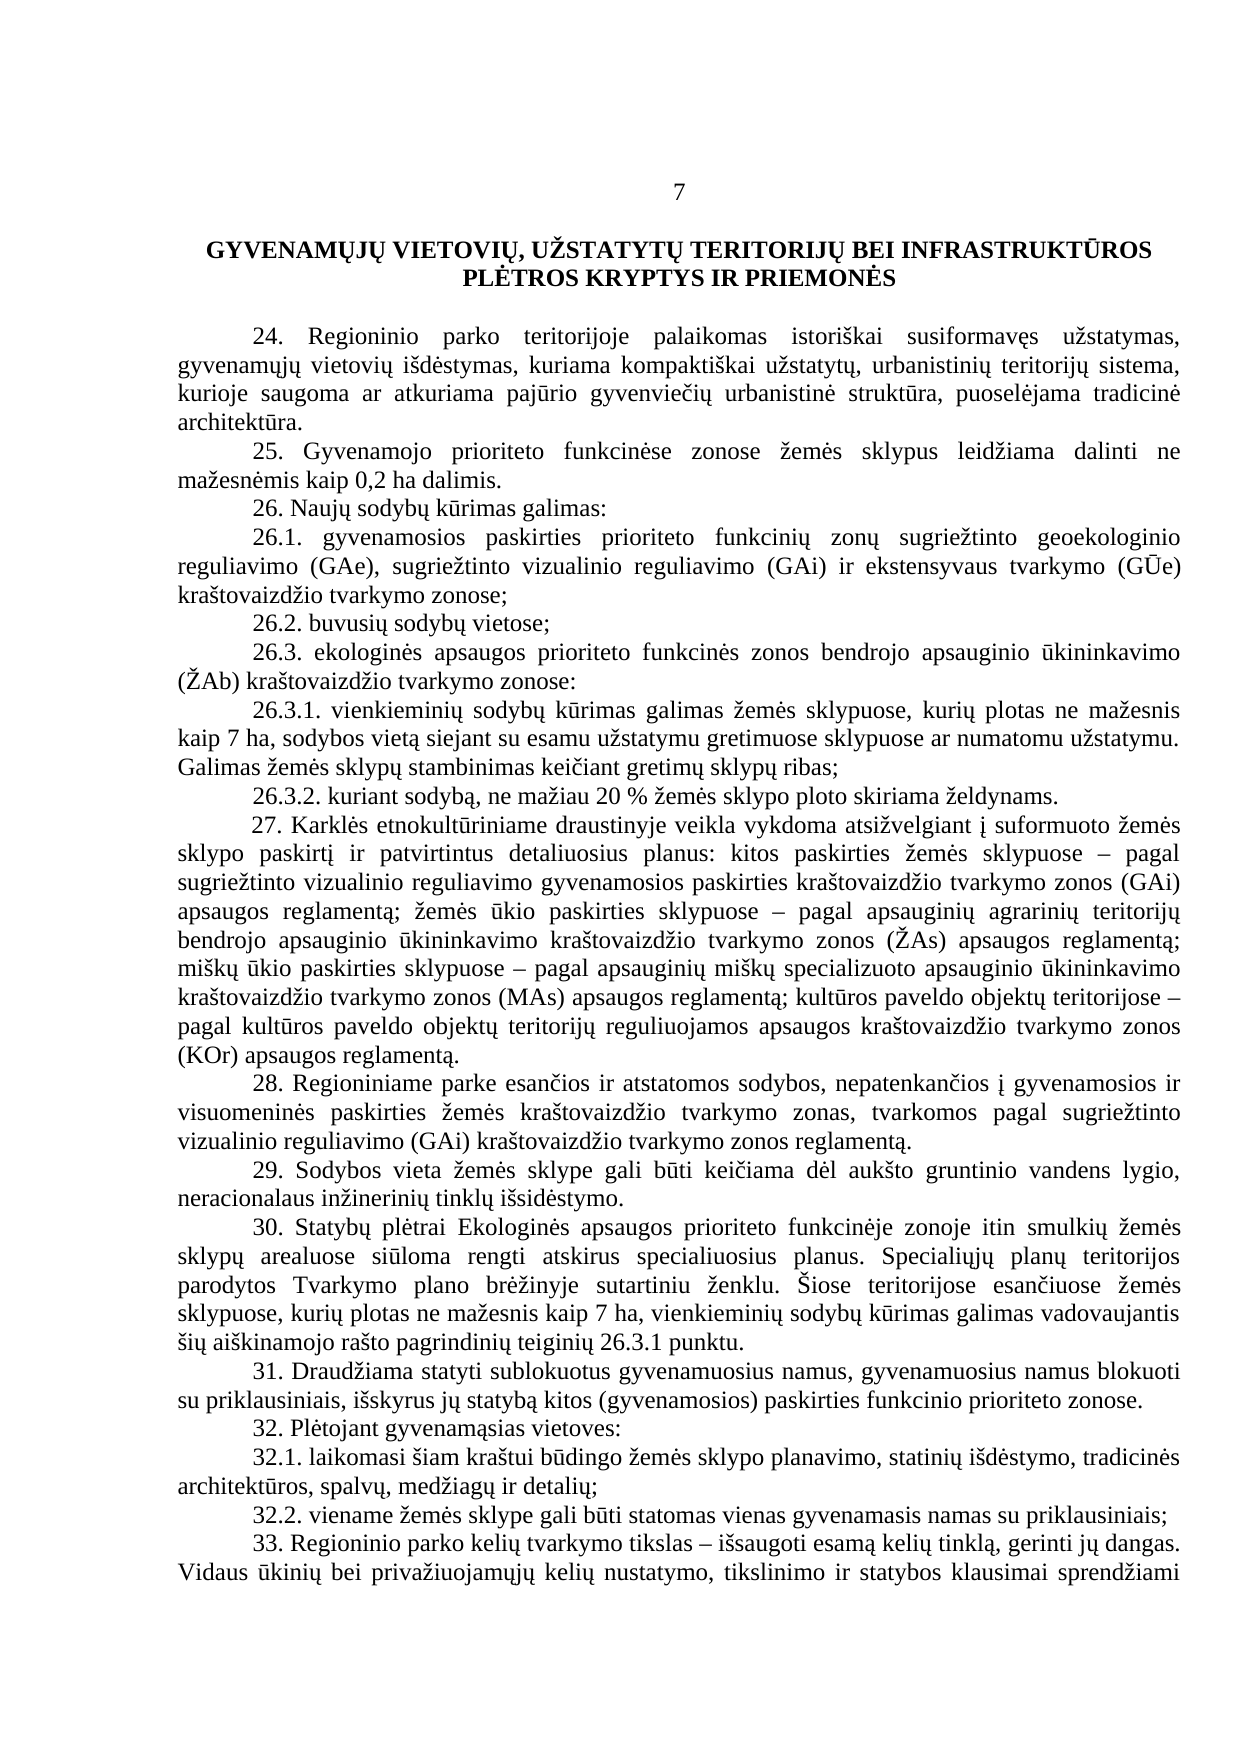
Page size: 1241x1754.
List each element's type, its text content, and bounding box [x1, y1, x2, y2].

text 26.3.1. vienkieminių sodybų kūrimas galimas žemės sklypuose, kurių plotas ne mažesnis kaip 7 ha, sodybos vietą siejant su esamu užstatymu gretimuose sklypuose ar numatomu užstatymu. Galimas žemės sklypų stambinimas keičiant gretimų sklypų ribas; [177, 695, 1181, 781]
text 30. Statybų plėtrai Ekologinės apsaugos prioriteto funkcinėje zonoje itin smulkių žemės sklypų arealuose siūloma rengti atskirus specialiuosius planus. Specialiųjų planų teritorijos parodytos Tvarkymo plano brėžinyje sutartiniu ženklu. Šiose teritorijose esančiuose žemės sklypuose, kurių plotas ne mažesnis kaip 7 ha, vienkieminių sodybų kūrimas galimas vadovaujantis šių aiškinamojo rašto pagrindinių teiginių 26.3.1 punktu. [177, 1212, 1181, 1356]
text 32. Plėtojant gyvenamąsias vietoves: [177, 1413, 1181, 1442]
text 25. Gyvenamojo prioriteto funkcinėse zonose žemės sklypus leidžiama dalinti ne mažesnėmis kaip 0,2 ha dalimis. [177, 436, 1181, 493]
text 26.3.2. kuriant sodybą, ne mažiau 20 % žemės sklypo ploto skiriama želdynams. [177, 781, 1181, 810]
text GYVENAMŲJŲ VIETOVIŲ, UŽSTATYTŲ TERITORIJŲ BEI INFRASTRUKTŪROS PLĖTROS KRYPTYS IR PRIEMONĖS [177, 235, 1181, 292]
text 26. Naujų sodybų kūrimas galimas: [177, 493, 1181, 522]
text 26.2. buvusių sodybų vietose; [177, 608, 1181, 637]
text 26.1. gyvenamosios paskirties prioriteto funkcinių zonų sugriežtinto geoekologinio reguliavimo (GAe), sugriežtinto vizualinio reguliavimo (GAi) ir ekstensyvaus tvarkymo (GŪe) kraštovaizdžio tvarkymo zonose; [177, 522, 1181, 608]
text 27. Karklės etnokultūriniame draustinyje veikla vykdoma atsižvelgiant į suformuoto žemės sklypo paskirtį ir patvirtintus detaliuosius planus: kitos paskirties žemės sklypuose – pagal sugriežtinto vizualinio reguliavimo gyvenamosios paskirties kraštovaizdžio tvarkymo zonos (GAi) apsaugos reglamentą; žemės ūkio paskirties sklypuose – pagal apsauginių agrarinių teritorijų bendrojo apsauginio ūkininkavimo kraštovaizdžio tvarkymo zonos (ŽAs) apsaugos reglamentą; miškų ūkio paskirties sklypuose – pagal apsauginių miškų specializuoto apsauginio ūkininkavimo kraštovaizdžio tvarkymo zonos (MAs) apsaugos reglamentą; kultūros paveldo objektų teritorijose – pagal kultūros paveldo objektų teritorijų reguliuojamos apsaugos kraštovaizdžio tvarkymo zonos (KOr) apsaugos reglamentą. [177, 810, 1181, 1068]
text 28. Regioniniame parke esančios ir atstatomos sodybos, nepatenkančios į gyvenamosios ir visuomeninės paskirties žemės kraštovaizdžio tvarkymo zonas, tvarkomos pagal sugriežtinto vizualinio reguliavimo (GAi) kraštovaizdžio tvarkymo zonos reglamentą. [177, 1068, 1181, 1155]
text 32.1. laikomasi šiam kraštui būdingo žemės sklypo planavimo, statinių išdėstymo, tradicinės architektūros, spalvų, medžiagų ir detalių; [177, 1442, 1181, 1500]
text 33. Regioninio parko kelių tvarkymo tikslas – išsaugoti esamą kelių tinklą, gerinti jų dangas. Vidaus ūkinių bei privažiuojamųjų kelių nustatymo, tikslinimo ir statybos klausimai sprendžiami [177, 1528, 1181, 1586]
text 26.3. ekologinės apsaugos prioriteto funkcinės zonos bendrojo apsauginio ūkininkavimo (ŽAb) kraštovaizdžio tvarkymo zonose: [177, 637, 1181, 695]
text 32.2. viename žemės sklype gali būti statomas vienas gyvenamasis namas su priklausiniais; [177, 1500, 1181, 1528]
text 31. Draudžiama statyti sublokuotus gyvenamuosius namus, gyvenamuosius namus blokuoti su priklausiniais, išskyrus jų statybą kitos (gyvenamosios) paskirties funkcinio prioriteto zonose. [177, 1356, 1181, 1413]
text 24. Regioninio parko teritorijoje palaikomas istoriškai susiformavęs užstatymas, gyvenamųjų vietovių išdėstymas, kuriama kompaktiškai užstatytų, urbanistinių teritorijų sistema, kurioje saugoma ar atkuriama pajūrio gyvenviečių urbanistinė struktūra, puoselėjama tradicinė architektūra. [177, 321, 1181, 436]
text 29. Sodybos vieta žemės sklype gali būti keičiama dėl aukšto gruntinio vandens lygio, neracionalaus inžinerinių tinklų išsidėstymo. [177, 1155, 1181, 1212]
